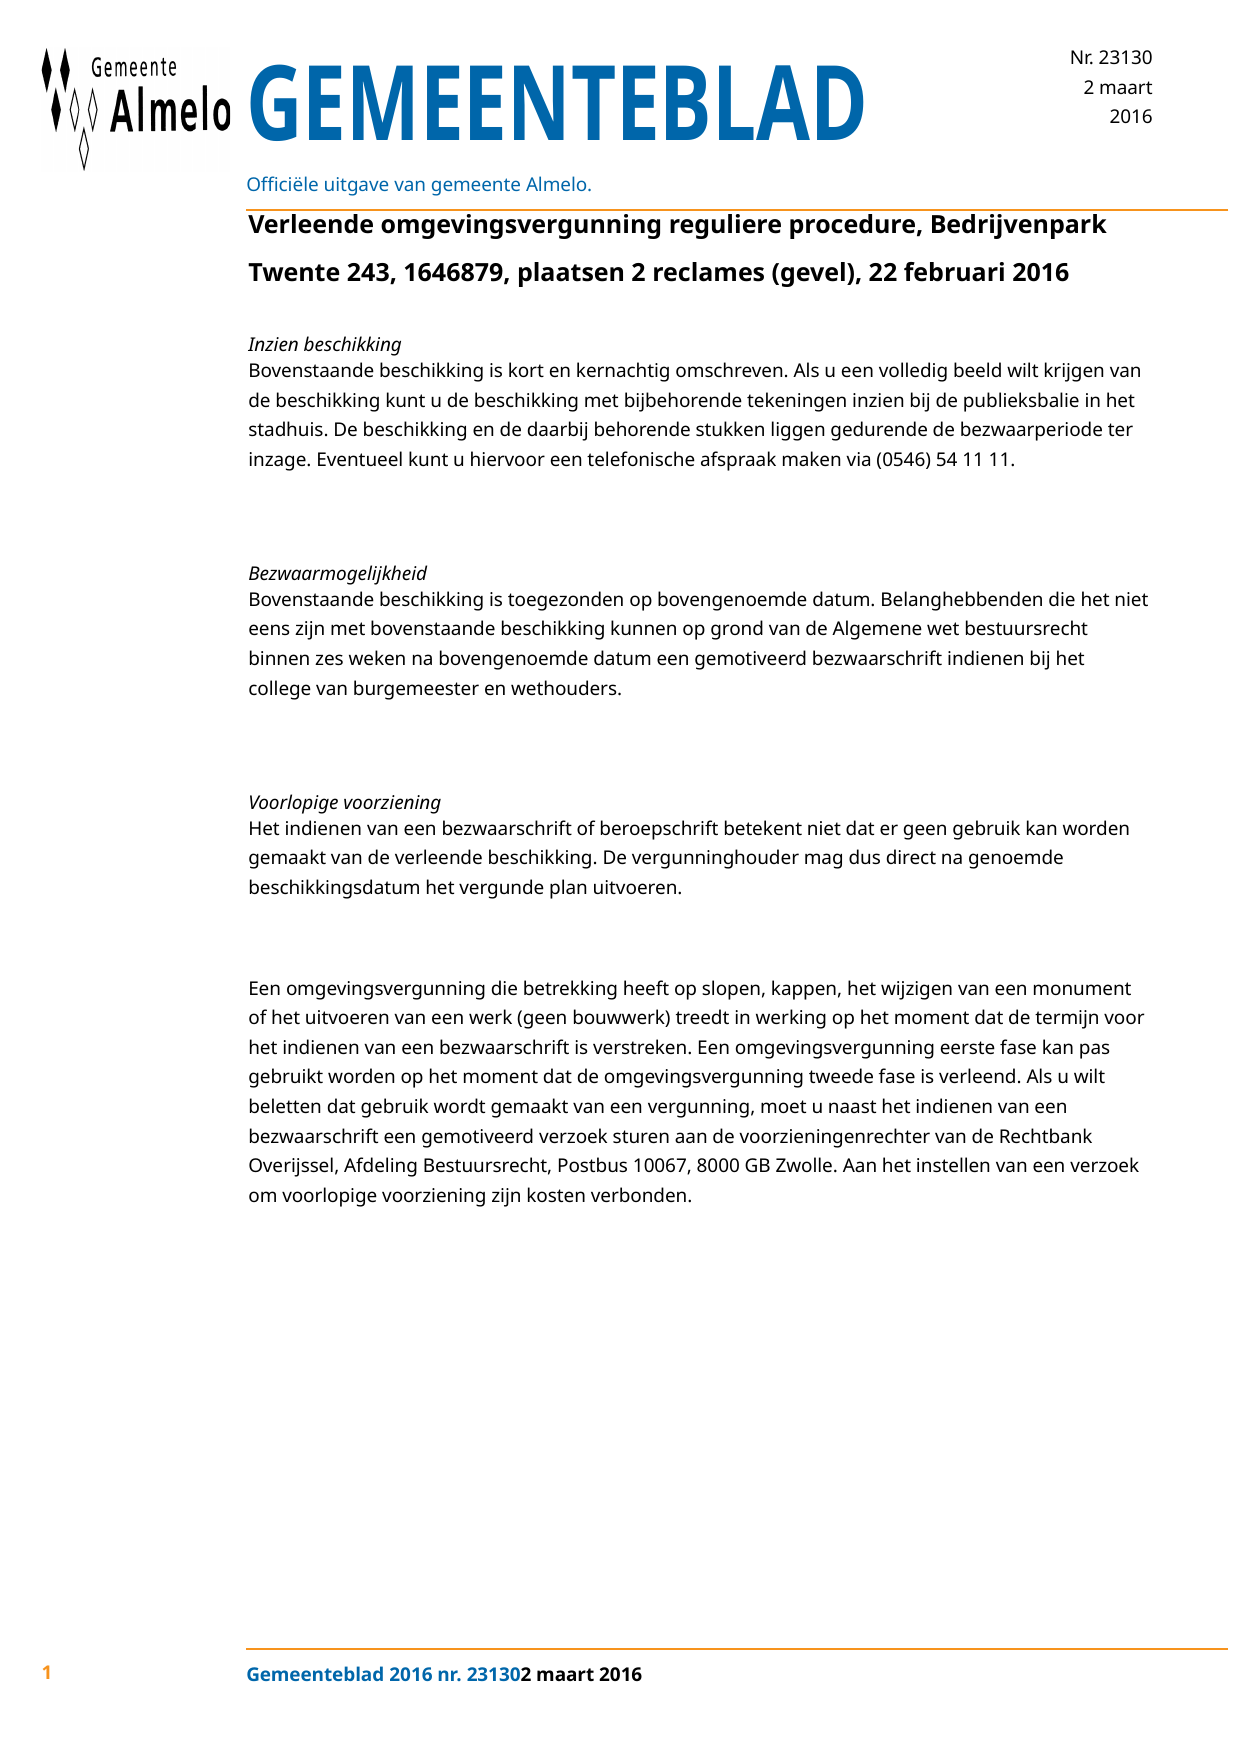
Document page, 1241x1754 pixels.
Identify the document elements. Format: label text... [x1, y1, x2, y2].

text Een omgevingsvergunning die betrekking heeft op slopen, kappen, het wijzigen van een monument of het uitvoeren van een werk (geen bouwwerk) treedt in werking op het moment dat de termijn voor het indienen van een bezwaarschrift is verstreken. Een omgevingsvergunning eerste fase kan pas gebruikt worden op het moment dat de omgevingsvergunning tweede fase is verleend. Als u wilt beletten dat gebruik wordt gemaakt van een vergunning, moet u naast het indienen van een bezwaarschrift een gemotiveerd verzoek sturen aan de voorzieningenrechter van de Rechtbank Overijssel, Afdeling Bestuursrecht, Postbus 10067, 8000 GB Zwolle. Aan het instellen van een verzoek om voorlopige voorziening zijn kosten verbonden. [248, 975, 1152, 1208]
text Bovenstaande beschikking is kort en kernachtig omschreven. Als u een volledig beeld wilt krijgen van de beschikking kunt u de beschikking met bijbehorende tekeningen inzien bij de publieksbalie in het stadhuis. De beschikking en de daarbij behorende stukken liggen gedurende de bezwaarperiode ter inzage. Eventueel kunt u hiervoor een telefonische afspraak maken via (0546) 54 11 11. [248, 357, 1152, 472]
text Bovenstaande beschikking is toegezonden op bovengenoemde datum. Belanghebbenden die het niet eens zijn met bovenstaande beschikking kunnen op grond van de Algemene wet bestuursrecht binnen zes weken na bovengenoemde datum een gemotiveerd bezwaarschrift indienen bij het college van burgemeester en wethouders. [248, 586, 1152, 701]
text Het indienen van een bezwaarschrift of beroepschrift betekent niet dat er geen gebruik kan worden gemaakt van de verleende beschikking. De vergunninghouder mag dus direct na genoemde beschikkingsdatum het vergunde plan uitvoeren. [248, 815, 1152, 900]
text Inzien beschikking [248, 331, 1152, 357]
text Verleende omgevingsvergunning reguliere procedure, Bedrijvenpark Twente 243, 1646879, plaatsen 2 reclames (gevel), 22 februari 2016 [248, 211, 1152, 288]
text Bezwaarmogelijkheid [248, 560, 1152, 586]
text Voorlopige voorziening [248, 789, 1152, 815]
picture [41, 47, 231, 172]
